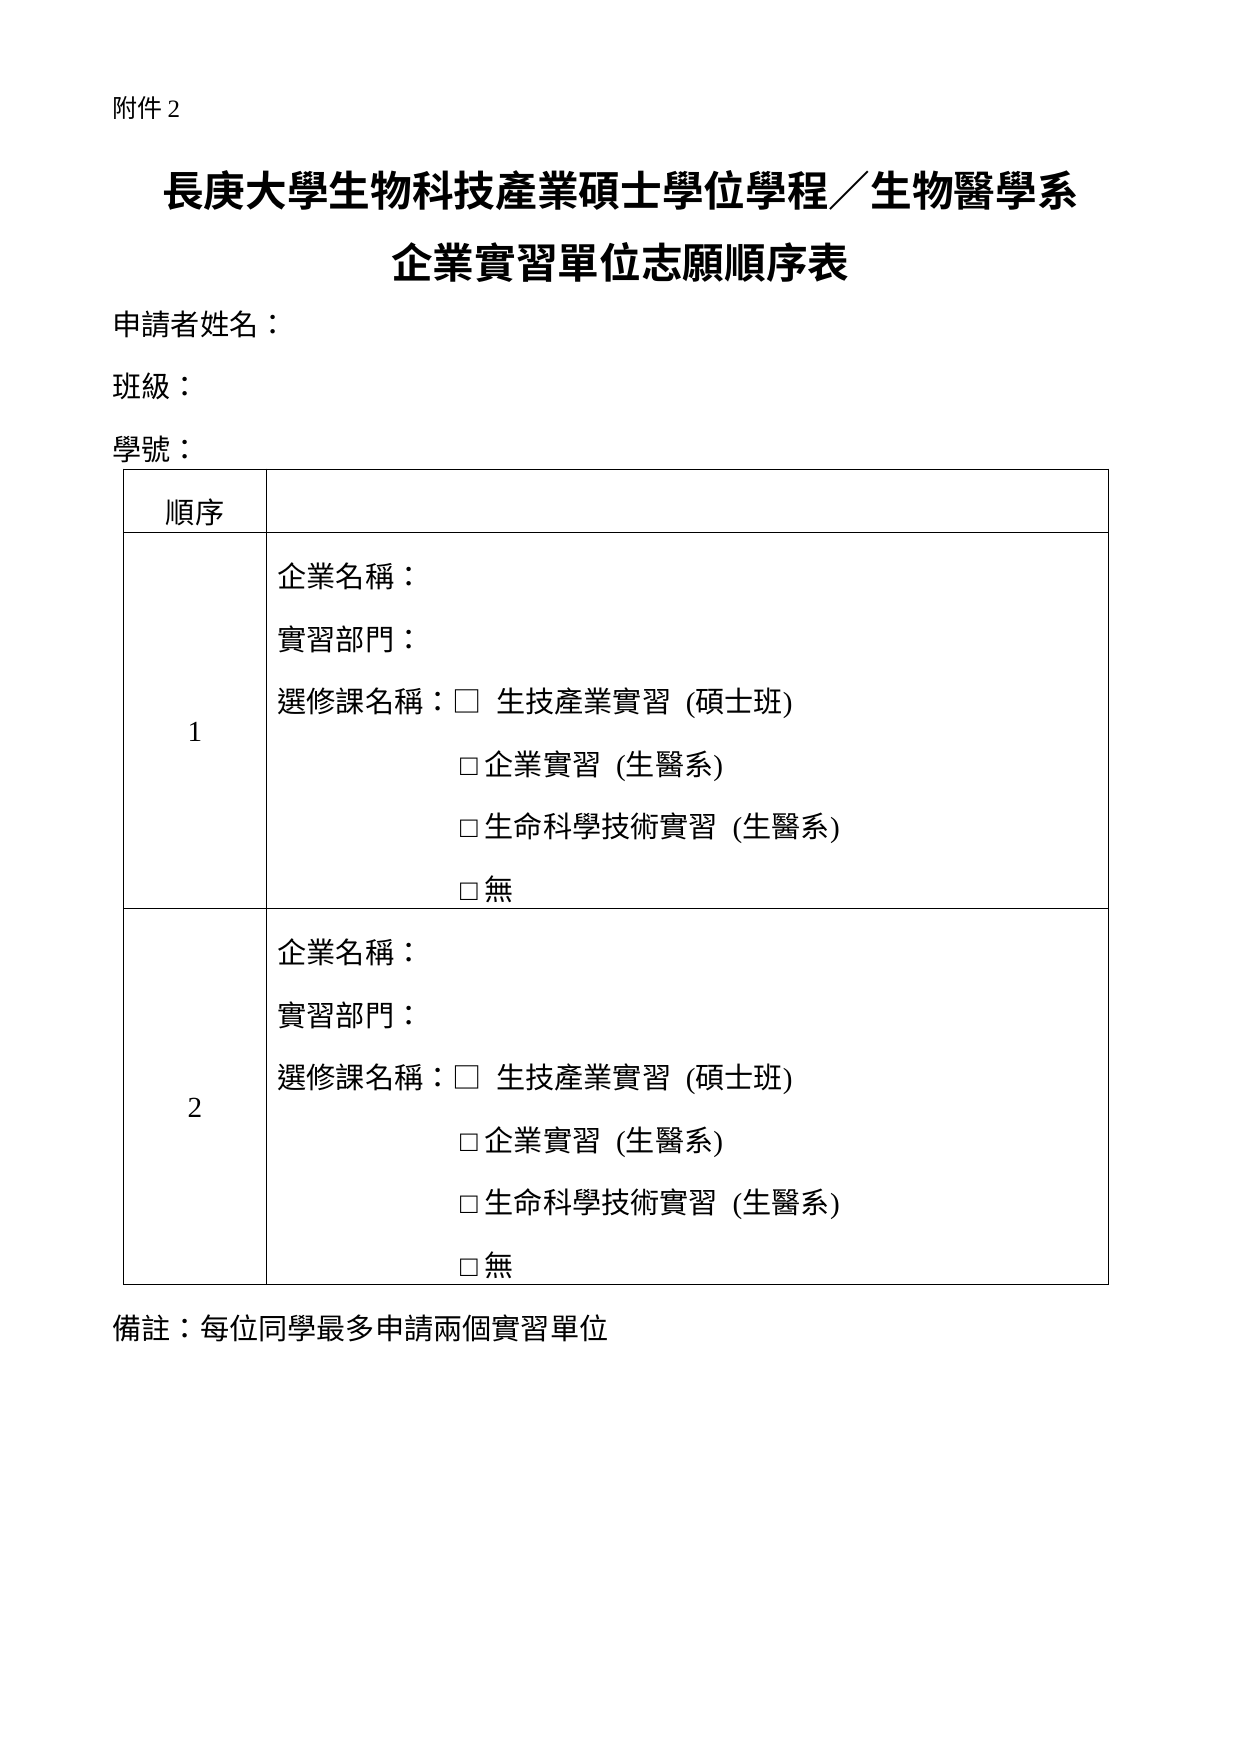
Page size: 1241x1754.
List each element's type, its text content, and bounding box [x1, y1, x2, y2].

table_header [267, 470, 1108, 532]
table_cell 1 [124, 533, 266, 908]
text 申請者姓名： [112, 281, 1128, 343]
text 班級： [112, 343, 1128, 406]
table_cell 企業名稱： 實習部門： 選修課名稱：□ 生技產業實習 (碩士班) □ 企業實習 (生醫系) □ 生命科學技術實習 (生醫系) □ 無 [267, 533, 1108, 908]
table_cell 企業名稱： 實習部門： 選修課名稱：□ 生技產業實習 (碩士班) □ 企業實習 (生醫系) □ 生命科學技術實習 (生醫系) □ 無 [267, 909, 1108, 1284]
text 備註：每位同學最多申請兩個實習單位 [112, 1285, 1128, 1348]
text 企業實習單位志願順序表 [112, 218, 1128, 281]
table_header 順序 [124, 470, 266, 532]
table_cell 2 [124, 909, 266, 1284]
text 長庚大學生物科技產業碩士學位學程／生物醫學系 [112, 158, 1128, 218]
text 學號： [112, 406, 1128, 468]
